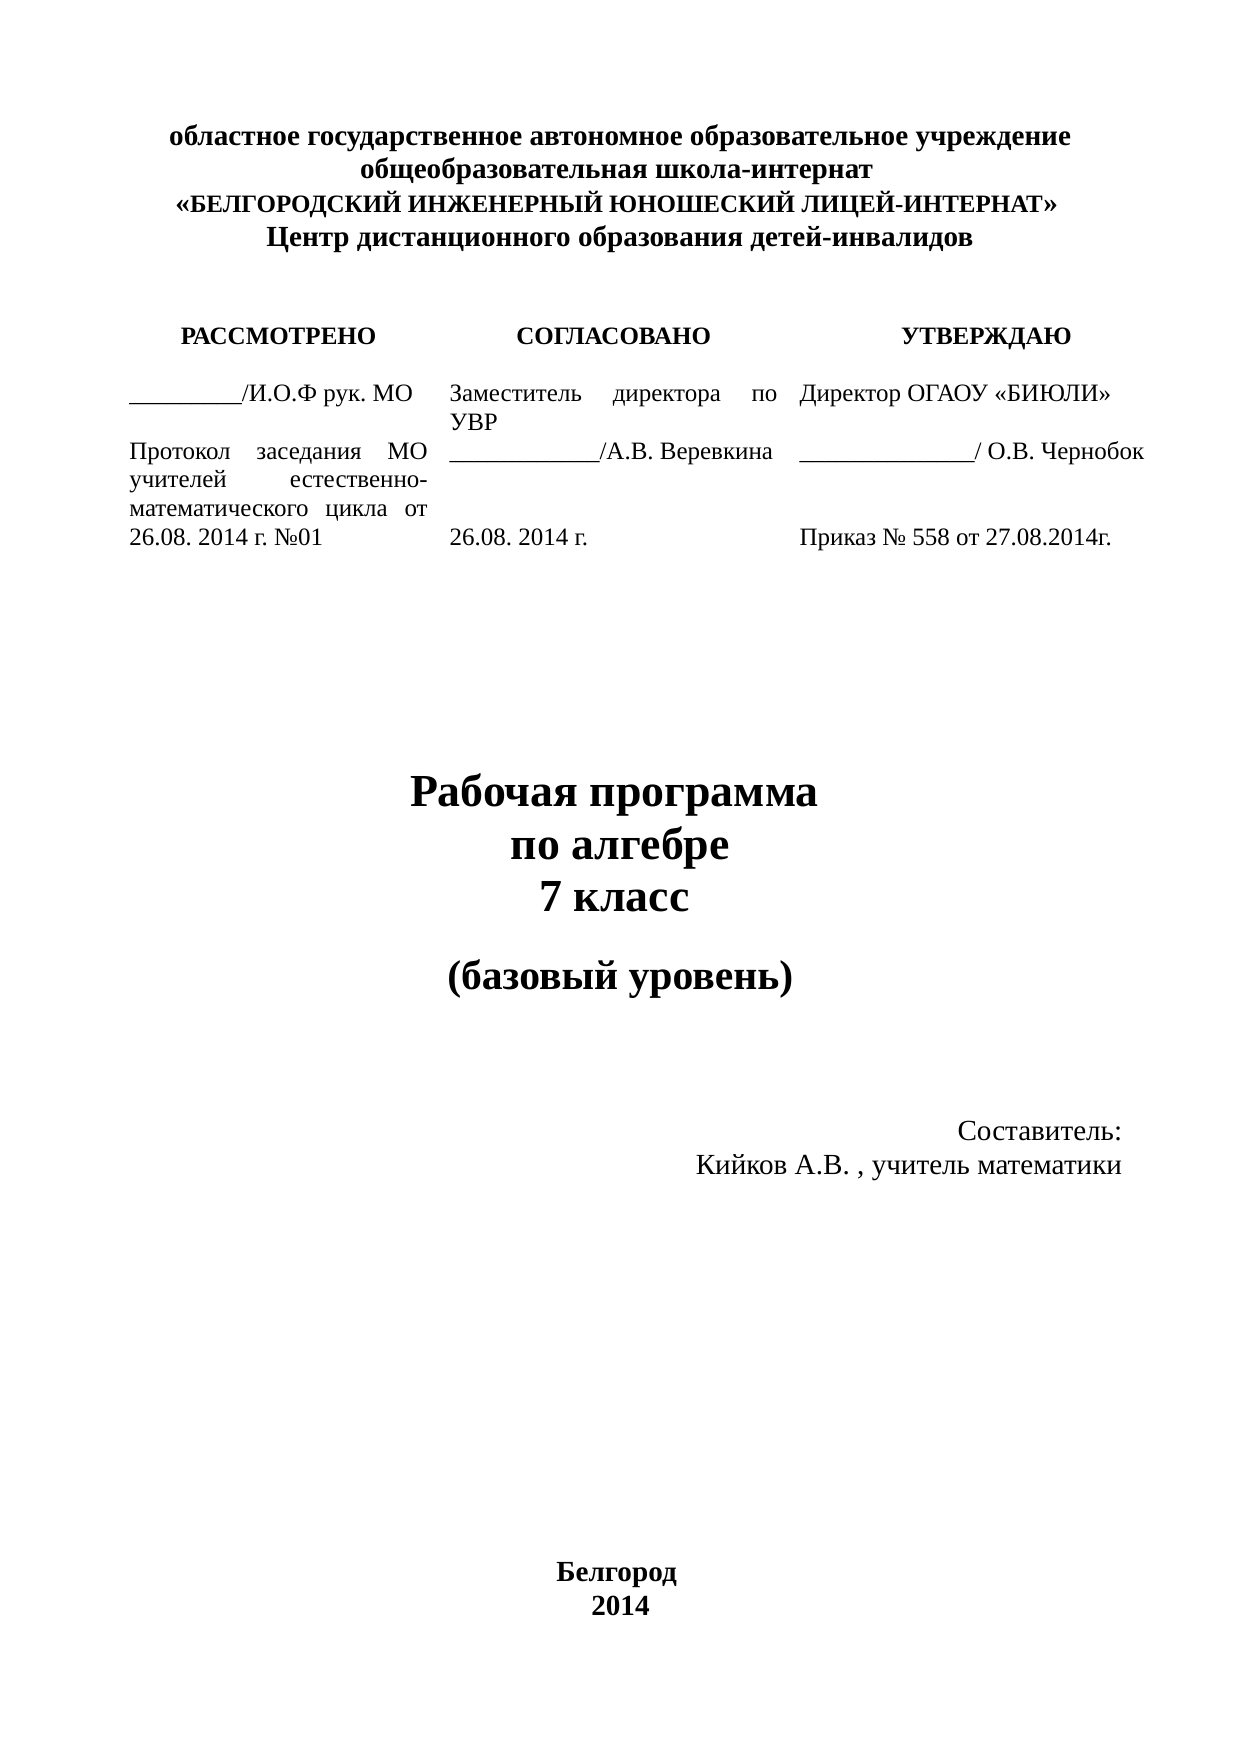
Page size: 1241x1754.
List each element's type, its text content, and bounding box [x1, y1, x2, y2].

text (базовый уровень) [118, 951, 1122, 998]
text «БЕЛГОРОДСКИЙ ИНЖЕНЕРНЫЙ ЮНОШЕСКИЙ ЛИЦЕЙ-ИНТЕРНАТ» [118, 185, 1122, 219]
text Белгород [118, 1554, 1122, 1588]
text Рабочая программа [118, 764, 1122, 816]
text Составитель: [118, 1113, 1122, 1147]
text Центр дистанционного образования детей-инвалидов [118, 219, 1122, 252]
text Кийков А.В. , учитель математики [118, 1147, 1122, 1181]
text областное государственное автономное образовательное учреждение общеобразовательная школа-интернат [118, 118, 1122, 185]
table_header УТВЕРЖДАЮ Директор ОГАОУ «БИЮЛИ» ______________/ О.В. Чернобок Приказ № 558 от 27.08.2014г. [789, 310, 1184, 620]
text 7 класс [118, 869, 1122, 922]
text по алгебре [118, 816, 1122, 869]
table_header РАССМОТРЕНО _________/И.О.Ф рук. МО Протокол заседания МО учителей естественно-математического цикла от 26.08. 2014 г. №01 [118, 310, 438, 620]
table_header СОГЛАСОВАНО Заместитель директора по УВР ____________/А.В. Веревкина 26.08. 2014 г. [439, 310, 788, 620]
text 2014 [118, 1588, 1122, 1621]
